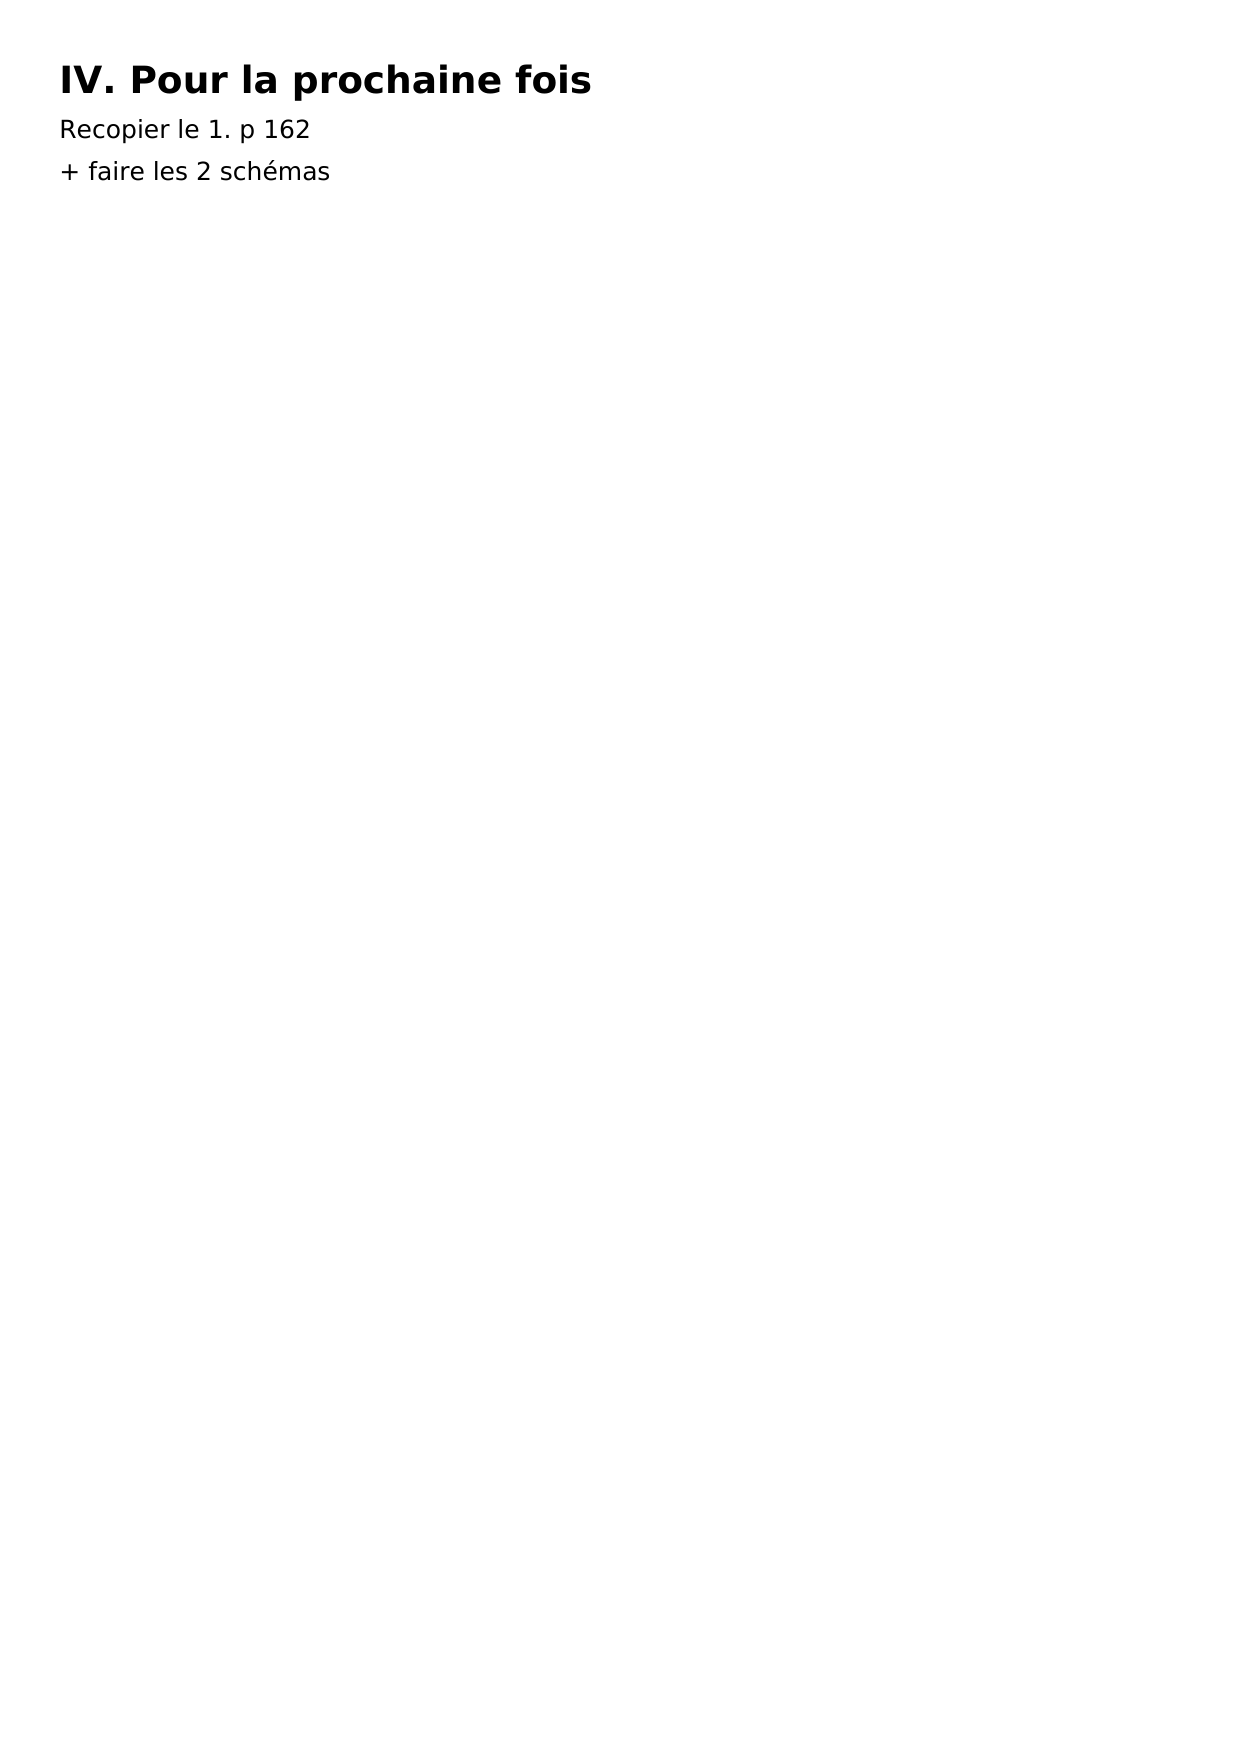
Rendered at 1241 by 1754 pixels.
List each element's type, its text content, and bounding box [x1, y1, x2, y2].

text + faire les 2 schémas [59, 157, 1181, 186]
text Recopier le 1. p 162 [59, 115, 1181, 144]
subtitle IV. Pour la prochaine fois [59, 59, 1181, 103]
